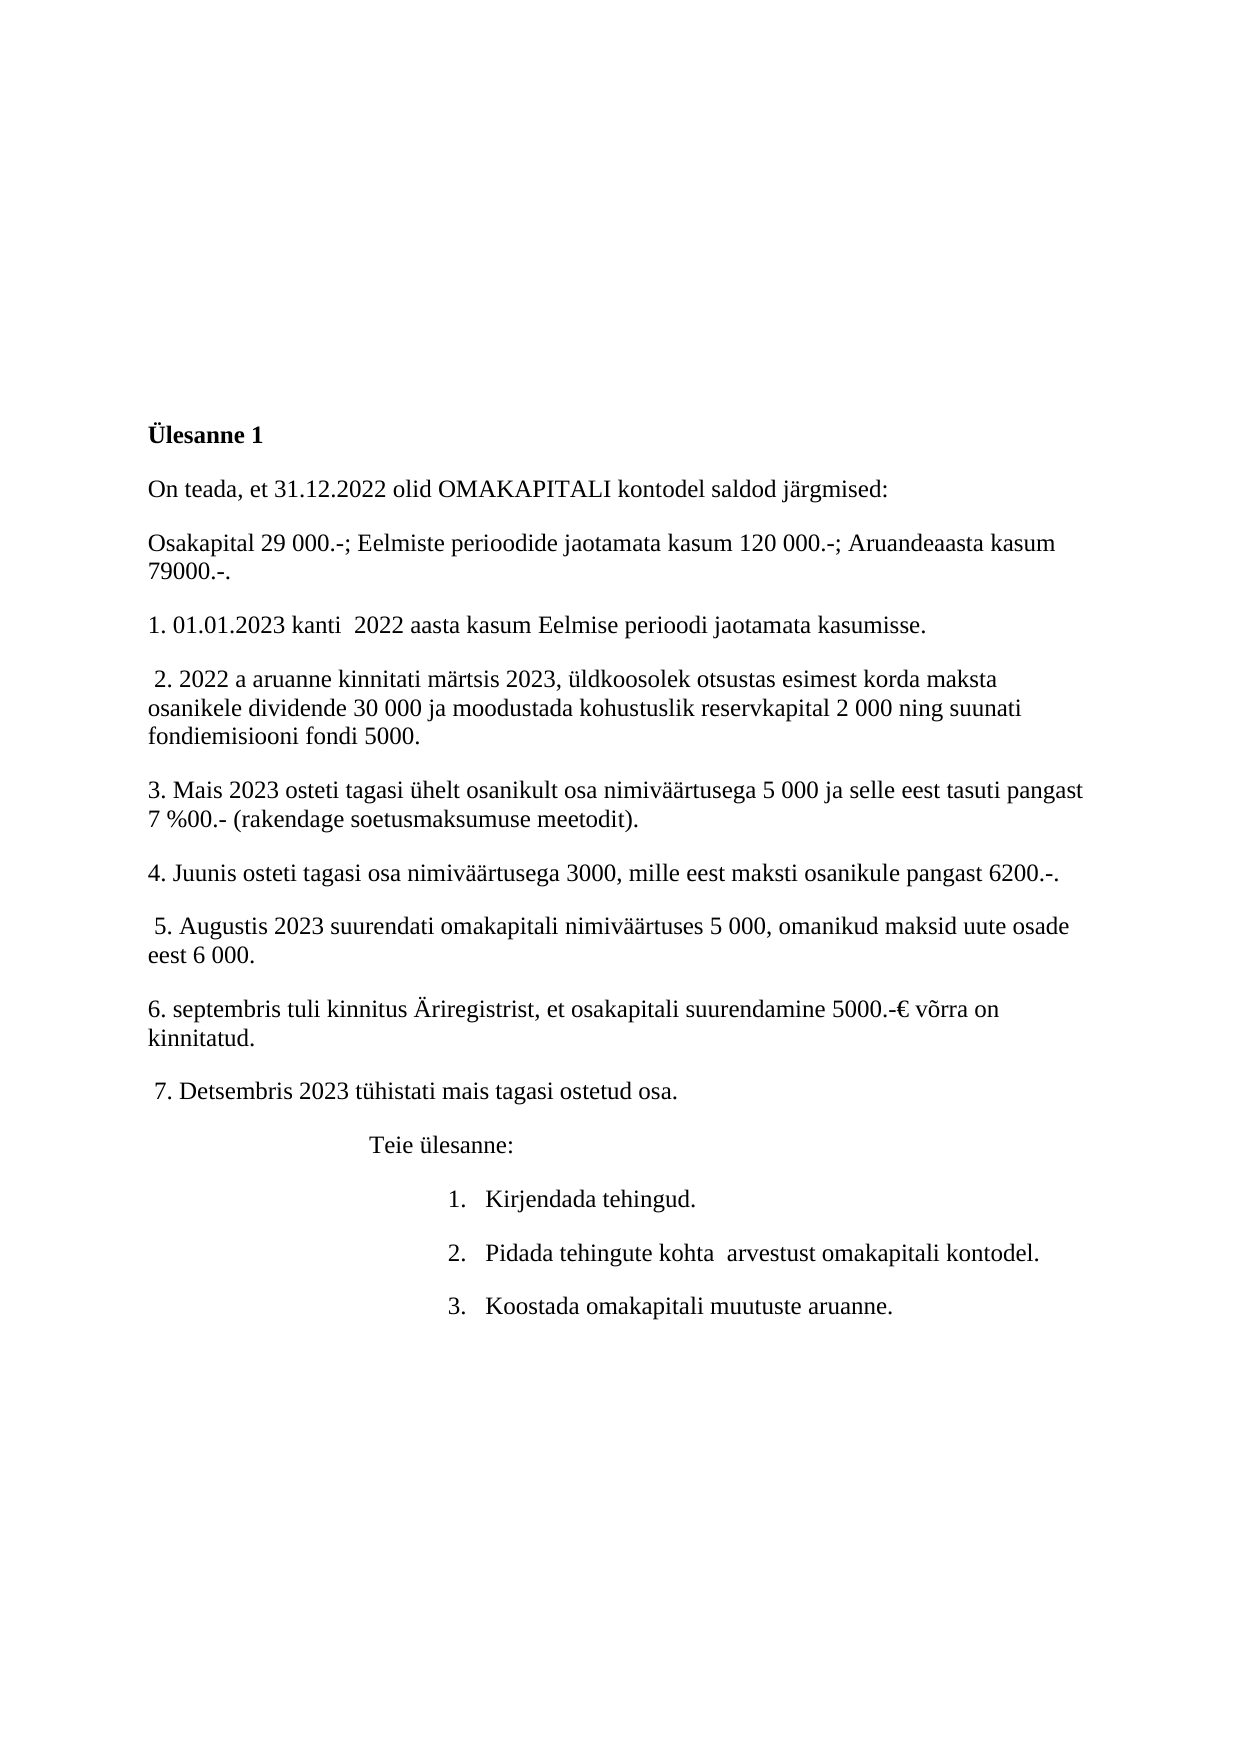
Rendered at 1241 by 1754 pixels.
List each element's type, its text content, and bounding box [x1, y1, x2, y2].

text 6. septembris tuli kinnitus Äriregistrist, et osakapitali suurendamine 5000.-€ võrra on kinnitatud. [148, 994, 1093, 1051]
text 1. 01.01.2023 kanti 2022 aasta kasum Eelmise perioodi jaotamata kasumisse. [148, 610, 1093, 639]
text 2. 2022 a aruanne kinnitati märtsis 2023, üldkoosolek otsustas esimest korda maksta osanikele dividende 30 000 ja moodustada kohustuslik reservkapital 2 000 ning suunati fondiemisiooni fondi 5000. [148, 664, 1093, 750]
text 4. Juunis osteti tagasi osa nimiväärtusega 3000, mille eest maksti osanikule pangast 6200.-. [148, 858, 1093, 886]
list Kirjendada tehingud. [448, 1184, 1093, 1213]
text 7. Detsembris 2023 tühistati mais tagasi ostetud osa. [148, 1076, 1093, 1105]
text Osakapital 29 000.-; Eelmiste perioodide jaotamata kasum 120 000.-; Aruandeaasta kasum 79000.-. [148, 528, 1093, 585]
text Teie ülesanne: [295, 1130, 1093, 1159]
text 5. Augustis 2023 suurendati omakapitali nimiväärtuses 5 000, omanikud maksid uute osade eest 6 000. [148, 911, 1093, 969]
text 3. Mais 2023 osteti tagasi ühelt osanikult osa nimiväärtusega 5 000 ja selle eest tasuti pangast 7 %00.- (rakendage soetusmaksumuse meetodit). [148, 775, 1093, 833]
list Pidada tehingute kohta arvestust omakapitali kontodel. [448, 1238, 1093, 1266]
list Koostada omakapitali muutuste aruanne. [448, 1291, 1093, 1320]
text Ülesanne 1 [148, 420, 1093, 449]
text On teada, et 31.12.2022 olid OMAKAPITALI kontodel saldod järgmised: [148, 474, 1093, 503]
